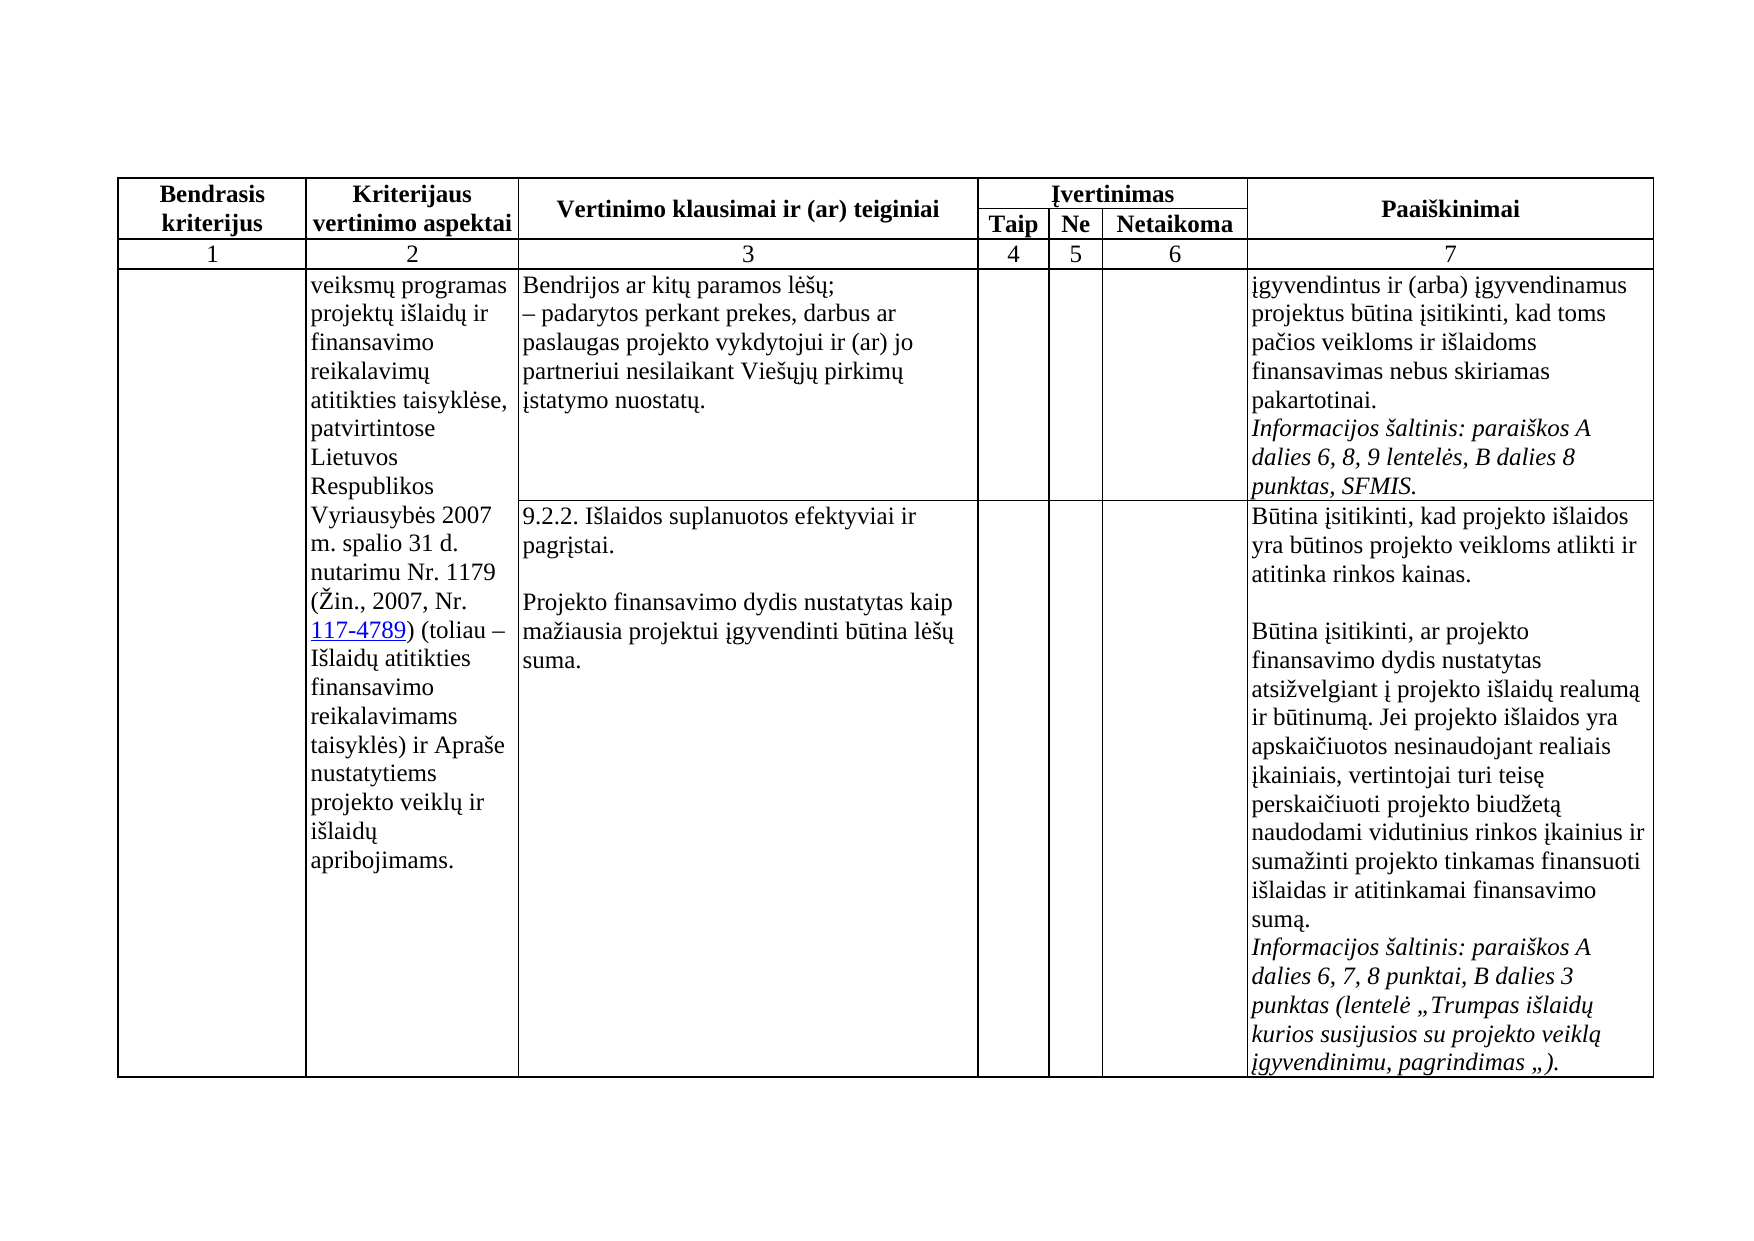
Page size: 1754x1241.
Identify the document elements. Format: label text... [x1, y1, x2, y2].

table_cell įgyvendintus ir (arba) įgyvendinamus projektus būtina įsitikinti, kad toms pačios veikloms ir išlaidoms finansavimas nebus skiriamas pakartotinai. Informacijos šaltinis: paraiškos A dalies 6, 8, 9 lentelės, B dalies 8 punktas, SFMIS. [1248, 270, 1653, 500]
table_cell [1103, 270, 1247, 500]
table_cell veiksmų programas projektų išlaidų ir finansavimo reikalavimų atitikties taisyklėse, patvirtintose Lietuvos Respublikos Vyriausybės 2007 m. spalio 31 d. nutarimu Nr. 1179 (Žin., 2007, Nr. 117-4789) (toliau – Išlaidų atitikties finansavimo reikalavimams taisyklės) ir Apraše nustatytiems projekto veiklų ir išlaidų apribojimams. [307, 270, 518, 1076]
table_header Įvertinimas [979, 179, 1247, 207]
table_cell 2 [307, 240, 518, 268]
table_cell 4 [979, 240, 1048, 268]
table_header Kriterijaus vertinimo aspektai [307, 179, 518, 238]
table_cell Būtina įsitikinti, kad projekto išlaidos yra būtinos projekto veikloms atlikti ir atitinka rinkos kainas. Būtina įsitikinti, ar projekto finansavimo dydis nustatytas atsižvelgiant į projekto išlaidų realumą ir būtinumą. Jei projekto išlaidos yra apskaičiuotos nesinaudojant realiais įkainiais, vertintojai turi teisę perskaičiuoti projekto biudžetą naudodami vidutinius rinkos įkainius ir sumažinti projekto tinkamas finansuoti išlaidas ir atitinkamai finansavimo sumą. Informacijos šaltinis: paraiškos A dalies 6, 7, 8 punktai, B dalies 3 punktas (lentelė „Trumpas išlaidų kurios susijusios su projekto veiklą įgyvendinimu, pagrindimas „). [1248, 501, 1653, 1076]
table_cell 1 [119, 240, 305, 268]
table_cell [119, 270, 305, 1076]
table_header Bendrasis kriterijus [119, 179, 305, 238]
table_header Paaiškinimai [1248, 179, 1653, 238]
table_cell 9.2.2. Išlaidos suplanuotos efektyviai ir pagrįstai. Projekto finansavimo dydis nustatytas kaip mažiausia projektui įgyvendinti būtina lėšų suma. [519, 501, 977, 1076]
table_cell 3 [519, 240, 977, 268]
table_header Vertinimo klausimai ir (ar) teiginiai [519, 179, 977, 238]
table_cell 6 [1103, 240, 1247, 268]
table_cell Taip [979, 209, 1048, 238]
table_cell [979, 270, 1048, 500]
table_cell Ne [1050, 209, 1102, 238]
table_cell Bendrijos ar kitų paramos lėšų; – padarytos perkant prekes, darbus ar paslaugas projekto vykdytojui ir (ar) jo partneriui nesilaikant Viešųjų pirkimų įstatymo nuostatų. [519, 270, 977, 500]
table_cell [1050, 270, 1102, 500]
table_cell 7 [1248, 240, 1653, 268]
table_cell Netaikoma [1103, 209, 1247, 238]
table_cell 5 [1050, 240, 1102, 268]
table_cell [1050, 501, 1102, 1076]
table_cell [979, 501, 1048, 1076]
table_cell [1103, 501, 1247, 1076]
